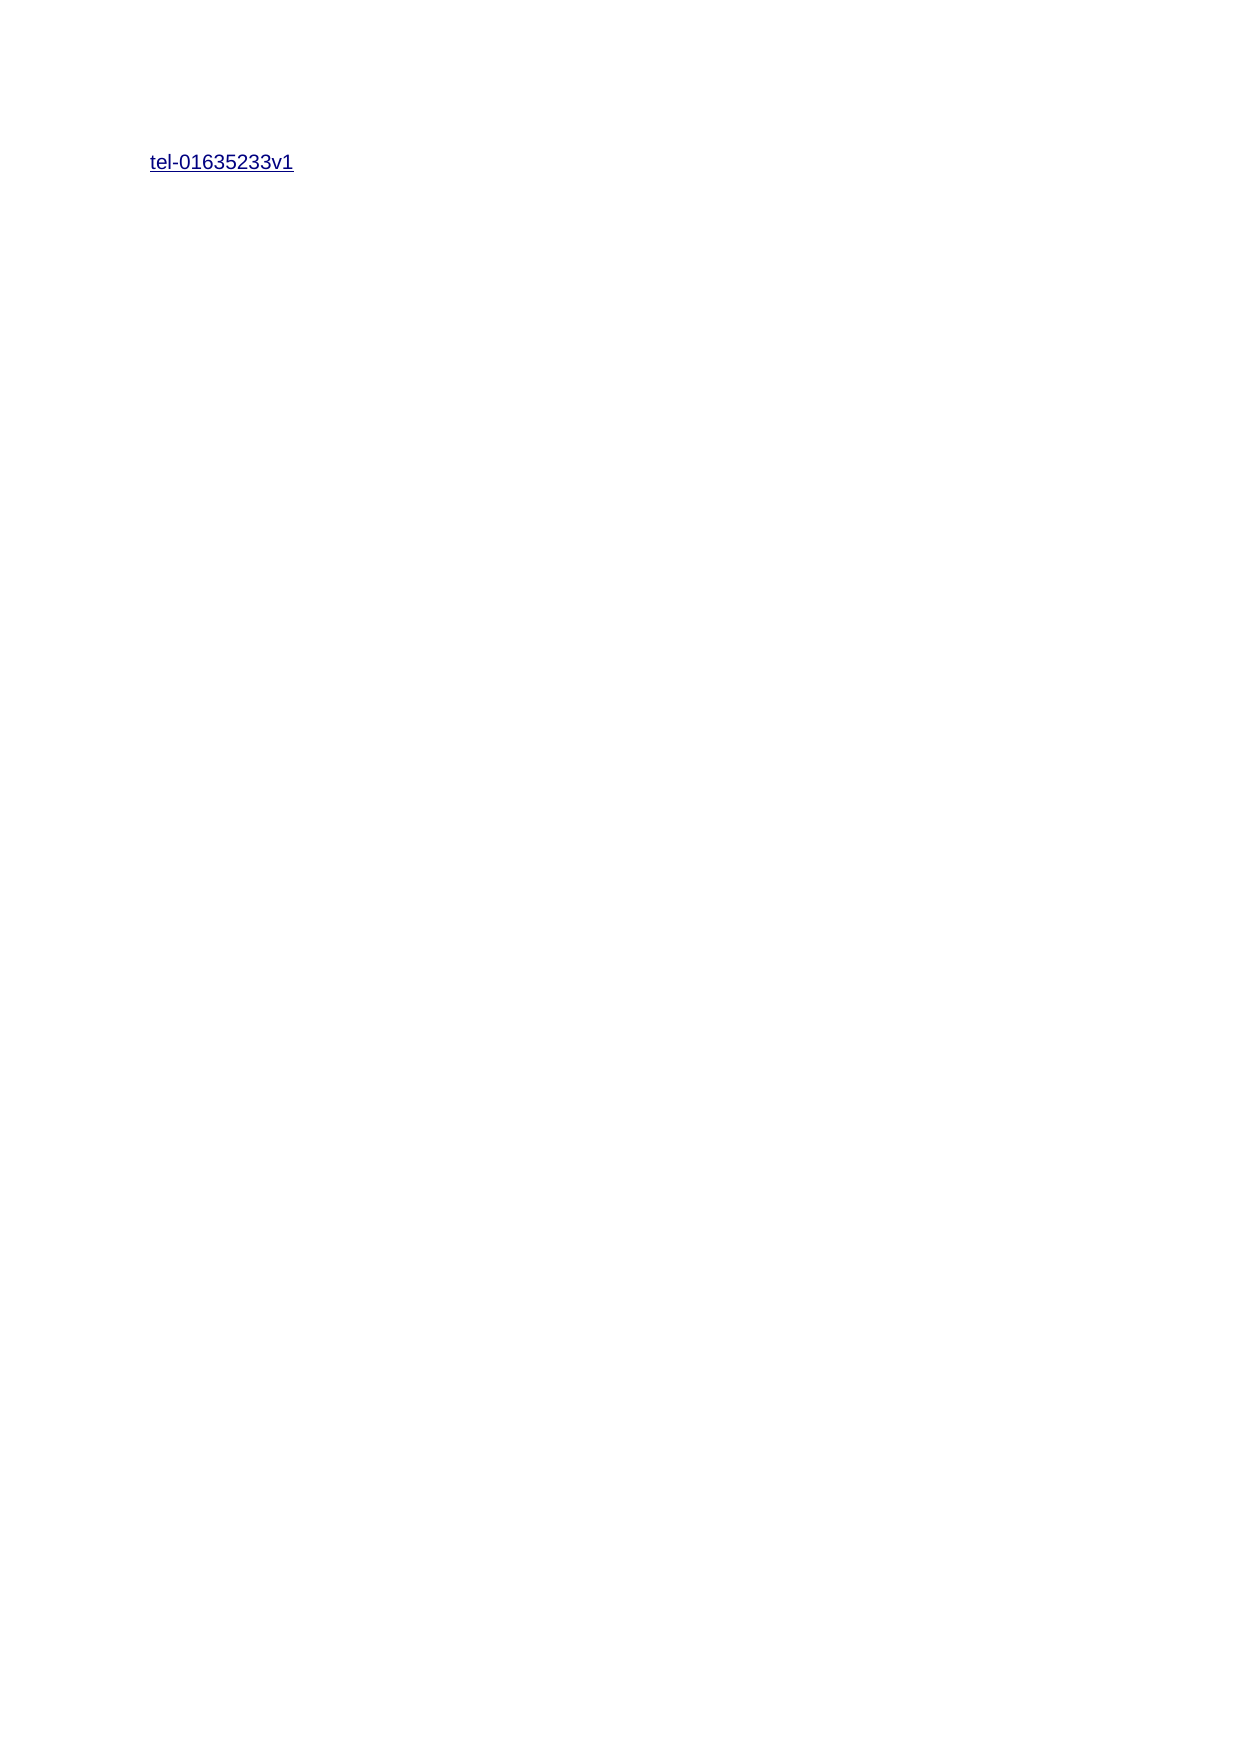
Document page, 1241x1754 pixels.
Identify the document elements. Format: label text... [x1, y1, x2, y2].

table_header tel-01635233v1 [150, 150, 1090, 174]
